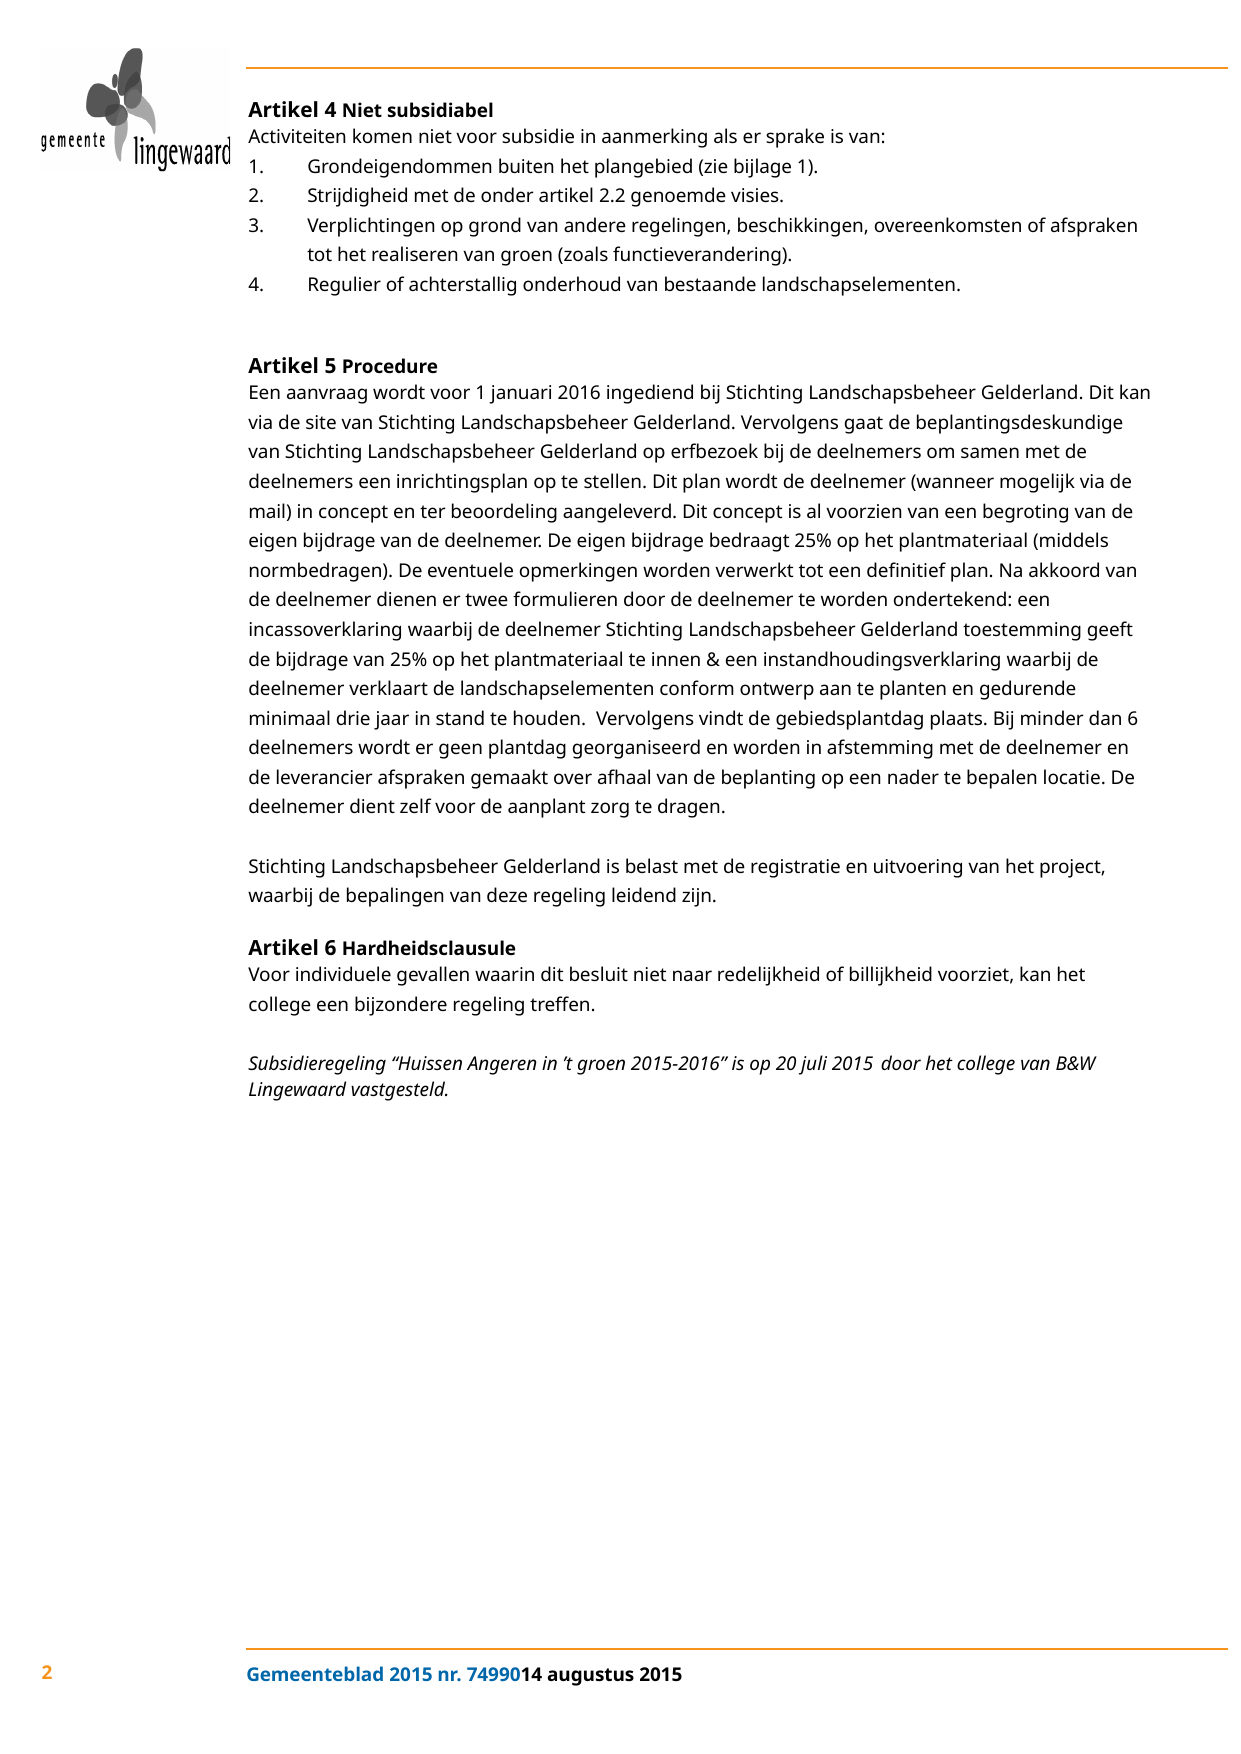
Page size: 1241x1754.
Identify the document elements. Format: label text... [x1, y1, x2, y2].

text Subsidieregeling “Huissen Angeren in ’t groen 2015-2016” is op 20 juli 2015 door het college van B&W Lingewaard vastgesteld. [248, 1050, 1152, 1102]
text Stichting Landschapsbeheer Gelderland is belast met de registratie en uitvoering van het project, waarbij de bepalingen van deze regeling leidend zijn. [248, 853, 1152, 908]
text Artikel 5 Procedure [248, 351, 1152, 379]
picture [41, 47, 231, 172]
list Verplichtingen op grond van andere regelingen, beschikkingen, overeenkomsten of afspraken tot het realiseren van groen (zoals functieverandering). [248, 212, 1152, 267]
text Activiteiten komen niet voor subsidie in aanmerking als er sprake is van: [248, 123, 1152, 149]
list Strijdigheid met de onder artikel 2.2 genoemde visies. [248, 182, 1152, 208]
text Artikel 4 Niet subsidiabel [248, 95, 1152, 123]
text Een aanvraag wordt voor 1 januari 2016 ingediend bij Stichting Landschapsbeheer Gelderland. Dit kan via de site van Stichting Landschapsbeheer Gelderland. Vervolgens gaat de beplantingsdeskundige van Stichting Landschapsbeheer Gelderland op erfbezoek bij de deelnemers om samen met de deelnemers een inrichtingsplan op te stellen. Dit plan wordt de deelnemer (wanneer mogelijk via de mail) in concept en ter beoordeling aangeleverd. Dit concept is al voorzien van een begroting van de eigen bijdrage van de deelnemer. De eigen bijdrage bedraagt 25% op het plantmateriaal (middels normbedragen). De eventuele opmerkingen worden verwerkt tot een definitief plan. Na akkoord van de deelnemer dienen er twee formulieren door de deelnemer te worden ondertekend: een incassoverklaring waarbij de deelnemer Stichting Landschapsbeheer Gelderland toestemming geeft de bijdrage van 25% op het plantmateriaal te innen & een instandhoudingsverklaring waarbij de deelnemer verklaart de landschapselementen conform ontwerp aan te planten en gedurende minimaal drie jaar in stand te houden. Vervolgens vindt de gebiedsplantdag plaats. Bij minder dan 6 deelnemers wordt er geen plantdag georganiseerd en worden in afstemming met de deelnemer en de leverancier afspraken gemaakt over afhaal van de beplanting op een nader te bepalen locatie. De deelnemer dient zelf voor de aanplant zorg te dragen. [248, 379, 1152, 819]
text Artikel 6 Hardheidsclausule [248, 933, 1152, 961]
text Voor individuele gevallen waarin dit besluit niet naar redelijkheid of billijkheid voorziet, kan het college een bijzondere regeling treffen. [248, 961, 1152, 1017]
list Regulier of achterstallig onderhoud van bestaande landschapselementen. [248, 271, 1152, 297]
list Grondeigendommen buiten het plangebied (zie bijlage 1). [248, 153, 1152, 178]
